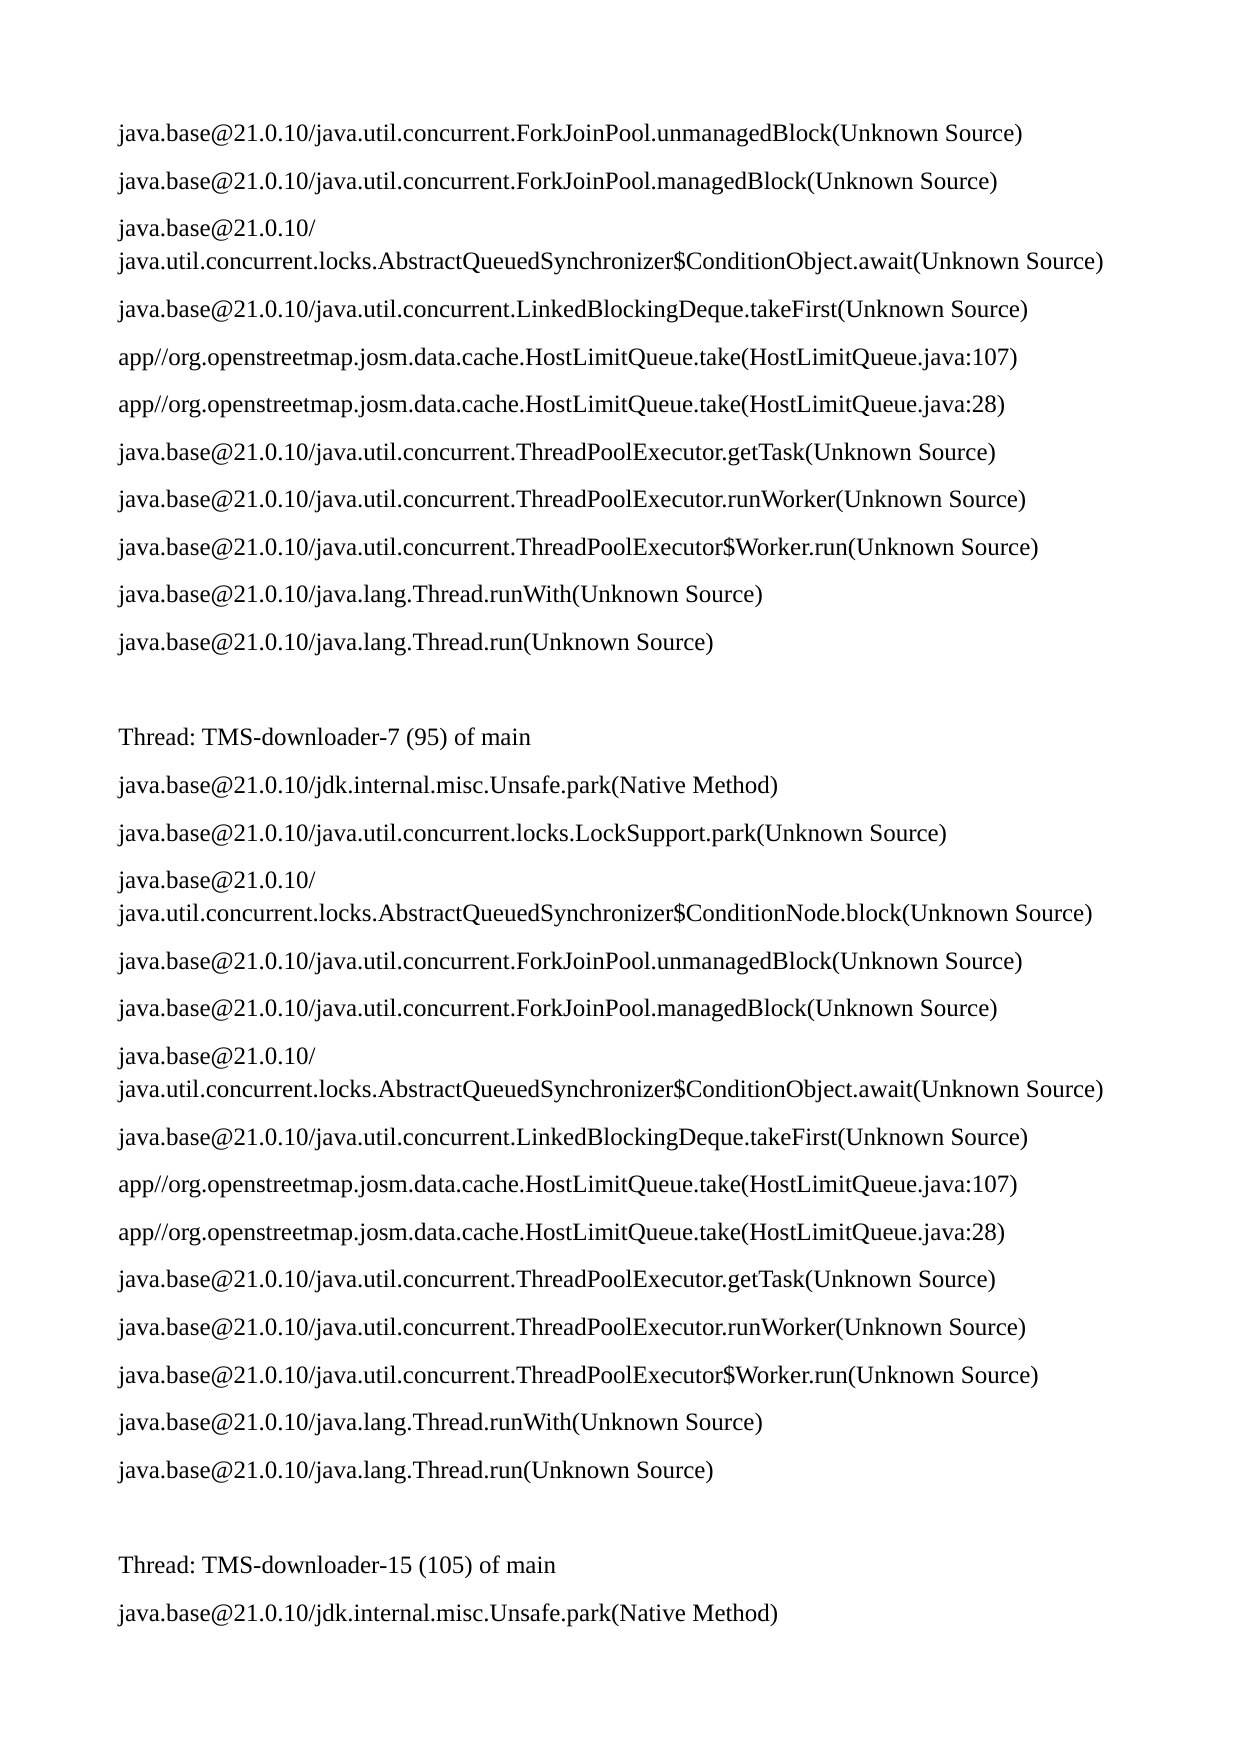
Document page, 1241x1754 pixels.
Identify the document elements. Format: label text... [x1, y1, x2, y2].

text java.base@21.0.10/java.util.concurrent.ThreadPoolExecutor.getTask(Unknown Source) [118, 437, 1122, 466]
text java.base@21.0.10/java.util.concurrent.ThreadPoolExecutor$Worker.run(Unknown Source) [118, 1360, 1122, 1388]
text java.base@21.0.10/java.util.concurrent.locks.AbstractQueuedSynchronizer$ConditionObject.await(Unknown Source) [118, 213, 1122, 275]
text app//org.openstreetmap.josm.data.cache.HostLimitQueue.take(HostLimitQueue.java:107) [118, 1169, 1122, 1198]
text java.base@21.0.10/java.lang.Thread.run(Unknown Source) [118, 1455, 1122, 1484]
text app//org.openstreetmap.josm.data.cache.HostLimitQueue.take(HostLimitQueue.java:107) [118, 342, 1122, 370]
text java.base@21.0.10/java.util.concurrent.ThreadPoolExecutor$Worker.run(Unknown Source) [118, 532, 1122, 561]
text java.base@21.0.10/java.lang.Thread.runWith(Unknown Source) [118, 1407, 1122, 1436]
text java.base@21.0.10/java.util.concurrent.ThreadPoolExecutor.getTask(Unknown Source) [118, 1264, 1122, 1293]
text app//org.openstreetmap.josm.data.cache.HostLimitQueue.take(HostLimitQueue.java:28) [118, 389, 1122, 418]
text java.base@21.0.10/java.util.concurrent.locks.AbstractQueuedSynchronizer$ConditionObject.await(Unknown Source) [118, 1041, 1122, 1103]
text java.base@21.0.10/java.lang.Thread.runWith(Unknown Source) [118, 579, 1122, 608]
text java.base@21.0.10/java.util.concurrent.ForkJoinPool.managedBlock(Unknown Source) [118, 993, 1122, 1022]
text java.base@21.0.10/jdk.internal.misc.Unsafe.park(Native Method) [118, 770, 1122, 799]
text java.base@21.0.10/java.util.concurrent.ThreadPoolExecutor.runWorker(Unknown Source) [118, 484, 1122, 513]
text java.base@21.0.10/java.util.concurrent.LinkedBlockingDeque.takeFirst(Unknown Source) [118, 294, 1122, 323]
text java.base@21.0.10/java.lang.Thread.run(Unknown Source) [118, 627, 1122, 656]
text java.base@21.0.10/java.util.concurrent.ForkJoinPool.unmanagedBlock(Unknown Source) [118, 946, 1122, 974]
text java.base@21.0.10/java.util.concurrent.locks.LockSupport.park(Unknown Source) [118, 818, 1122, 846]
text java.base@21.0.10/jdk.internal.misc.Unsafe.park(Native Method) [118, 1598, 1122, 1626]
text Thread: TMS-downloader-15 (105) of main [118, 1550, 1122, 1579]
text java.base@21.0.10/java.util.concurrent.ForkJoinPool.managedBlock(Unknown Source) [118, 166, 1122, 194]
text java.base@21.0.10/java.util.concurrent.ForkJoinPool.unmanagedBlock(Unknown Source) [118, 118, 1122, 147]
text Thread: TMS-downloader-7 (95) of main [118, 722, 1122, 751]
text app//org.openstreetmap.josm.data.cache.HostLimitQueue.take(HostLimitQueue.java:28) [118, 1217, 1122, 1246]
text java.base@21.0.10/java.util.concurrent.LinkedBlockingDeque.takeFirst(Unknown Source) [118, 1122, 1122, 1150]
text java.base@21.0.10/java.util.concurrent.locks.AbstractQueuedSynchronizer$ConditionNode.block(Unknown Source) [118, 865, 1122, 927]
text java.base@21.0.10/java.util.concurrent.ThreadPoolExecutor.runWorker(Unknown Source) [118, 1312, 1122, 1341]
